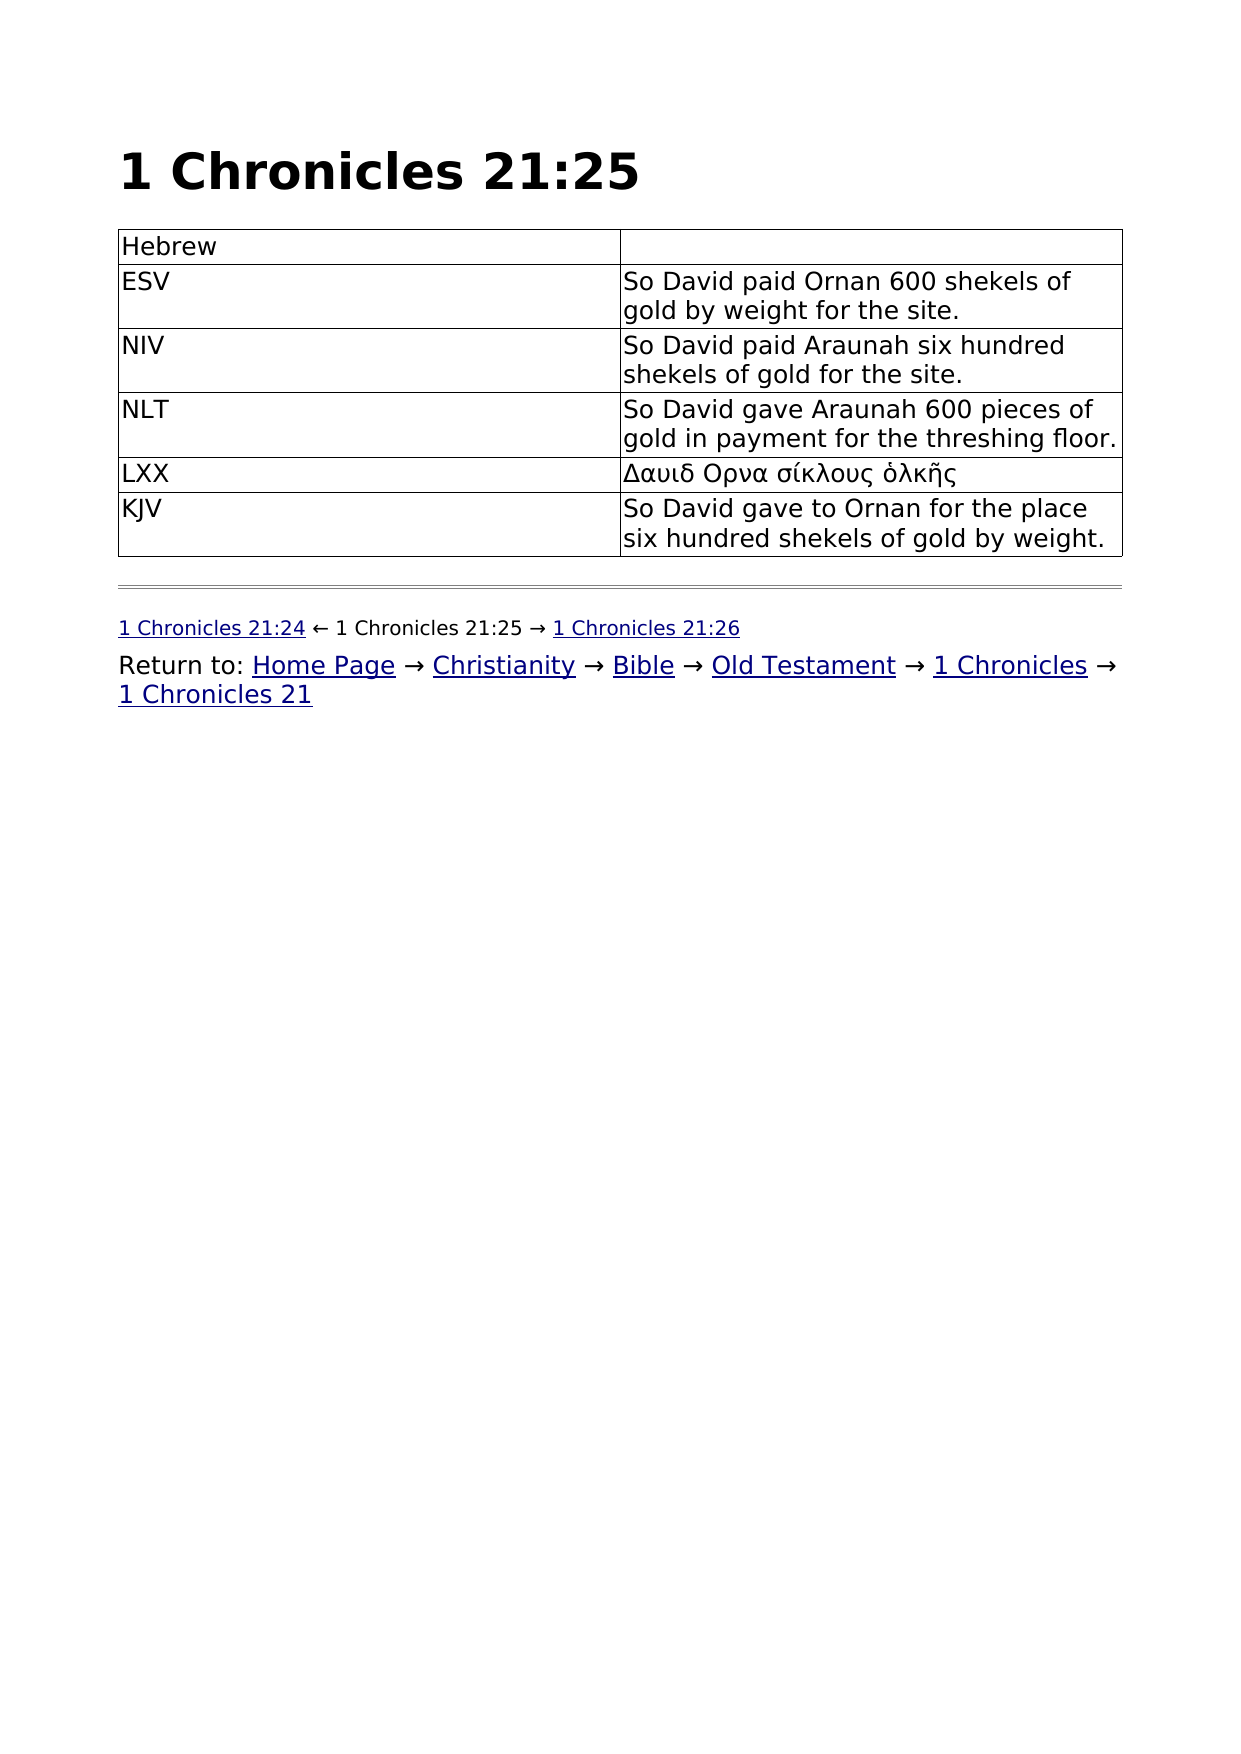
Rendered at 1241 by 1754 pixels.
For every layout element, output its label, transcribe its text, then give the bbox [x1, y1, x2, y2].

table_cell ESV [119, 265, 620, 328]
table_header Hebrew [119, 230, 620, 264]
table_cell NLT [119, 393, 620, 457]
text Return to: Home Page → Christianity → Bible → Old Testament → 1 Chronicles → 1 Chronicles 21 [118, 651, 1122, 709]
table_cell LXX [119, 458, 620, 492]
table_cell So David gave Araunah 600 pieces of gold in payment for the threshing floor. [621, 393, 1122, 457]
subtitle 1 Chronicles 21:25 [118, 143, 1122, 201]
table_cell Δαυιδ Ορνα σίκλους ὁλκῆς [621, 458, 1122, 492]
table_cell So David paid Araunah six hundred shekels of gold for the site. [621, 329, 1122, 392]
table_cell NIV [119, 329, 620, 392]
text 1 Chronicles 21:24 ← 1 Chronicles 21:25 → 1 Chronicles 21:26 [118, 617, 1122, 651]
table_cell So David gave to Ornan for the place six hundred shekels of gold by weight. [621, 493, 1122, 556]
table_header [621, 230, 1122, 264]
table_cell KJV [119, 493, 620, 556]
table_cell So David paid Ornan 600 shekels of gold by weight for the site. [621, 265, 1122, 328]
